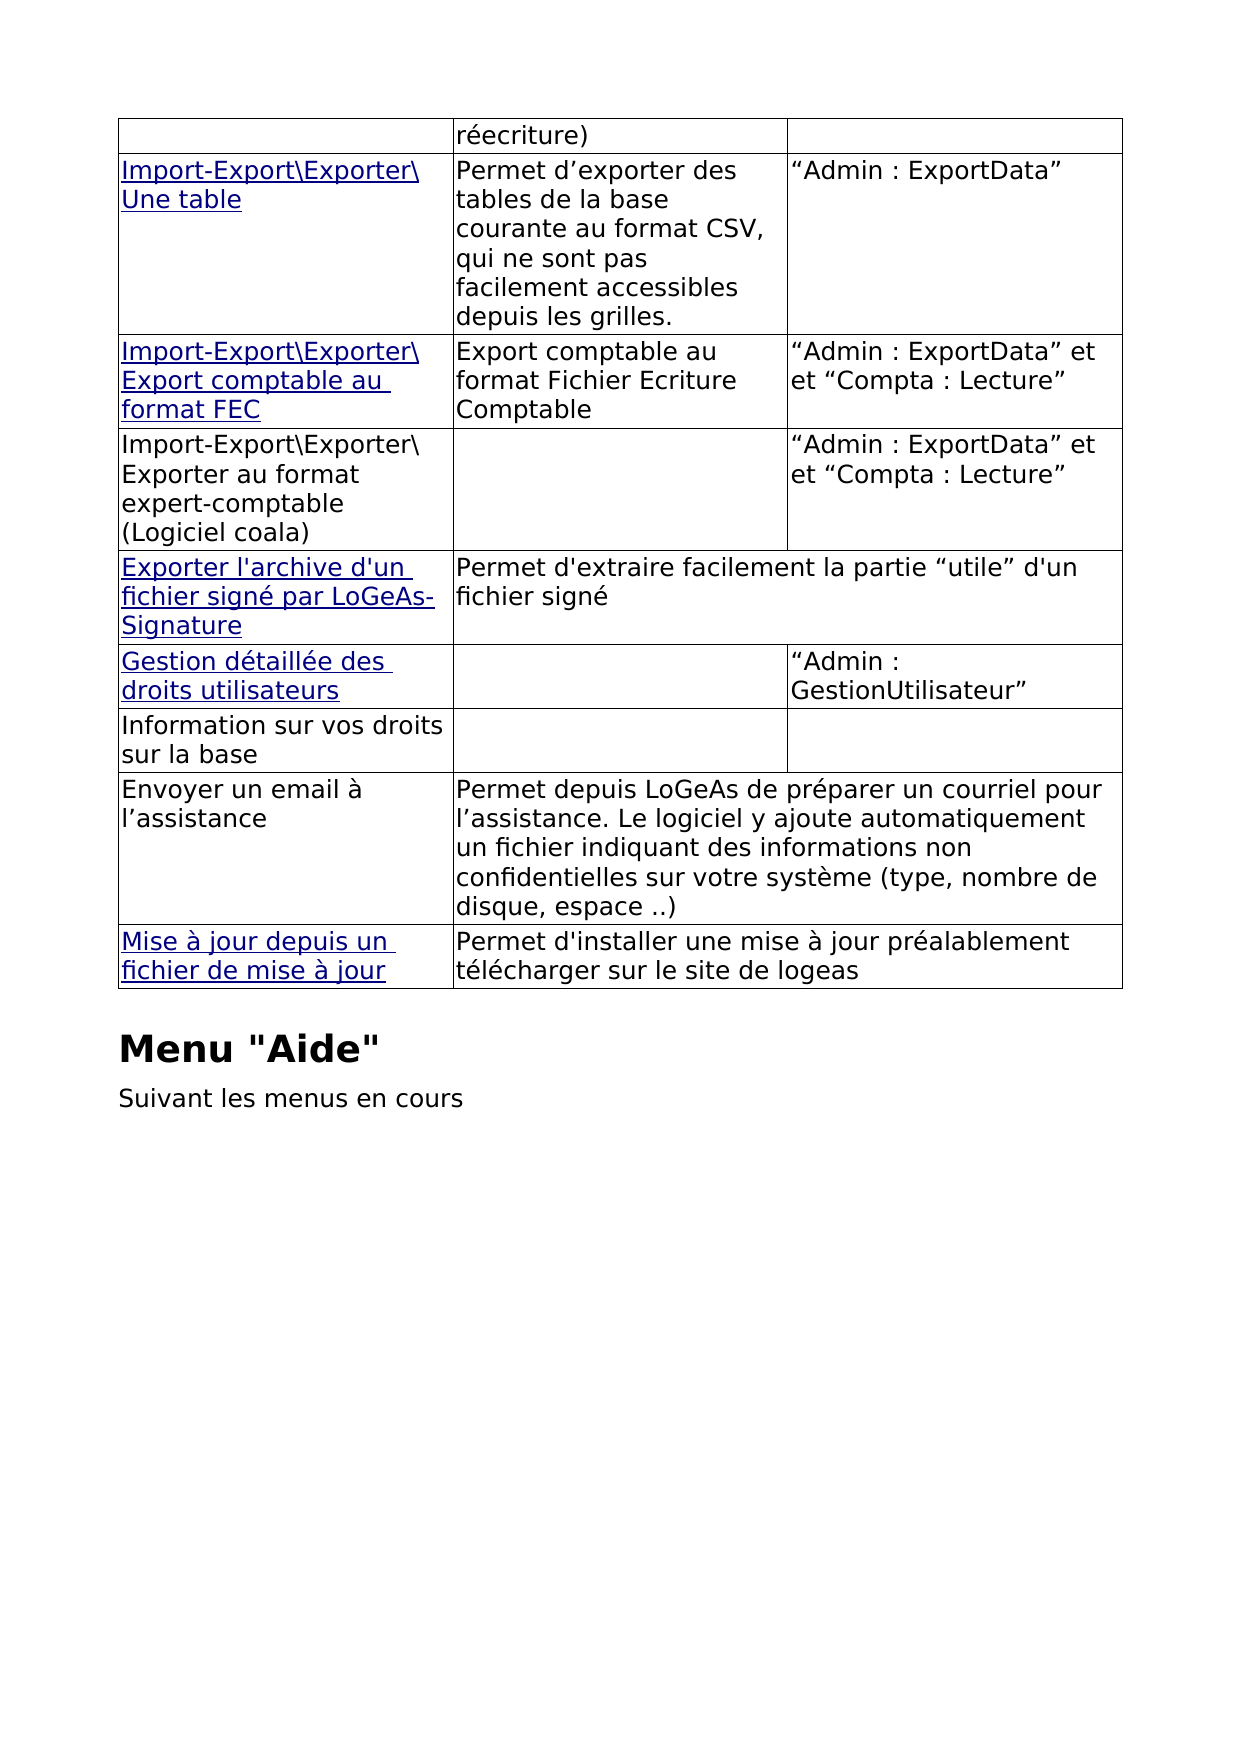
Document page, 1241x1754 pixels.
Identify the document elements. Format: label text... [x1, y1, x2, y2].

table_cell [119, 119, 453, 153]
table_cell Import-Export\Exporter\Export comptable au format FEC [119, 335, 453, 428]
table_cell “Admin : ExportData” [788, 154, 1122, 334]
table_cell Permet d'installer une mise à jour préalablement télécharger sur le site de logeas [454, 925, 1122, 988]
table_cell Gestion détaillée des droits utilisateurs [119, 645, 453, 708]
table_cell Mise à jour depuis un fichier de mise à jour [119, 925, 453, 988]
table_cell réecriture) [454, 119, 787, 153]
table_cell [454, 429, 787, 550]
table_cell Import-Export\Exporter\Une table [119, 154, 453, 334]
table_cell [454, 709, 787, 772]
text Suivant les menus en cours [118, 1084, 1122, 1113]
table_cell “Admin : ExportData” et et “Compta : Lecture” [788, 429, 1122, 550]
table_cell [454, 645, 787, 708]
table_cell [788, 119, 1122, 153]
table_cell Export comptable au format Fichier Ecriture Comptable [454, 335, 787, 428]
table_cell Permet d’exporter des tables de la base courante au format CSV, qui ne sont pas facilement accessibles depuis les grilles. [454, 154, 787, 334]
table_cell “Admin : GestionUtilisateur” [788, 645, 1122, 708]
table_cell “Admin : ExportData” et et “Compta : Lecture” [788, 335, 1122, 428]
table_cell Envoyer un email à l’assistance [119, 773, 453, 924]
table_cell [788, 709, 1122, 772]
table_cell Exporter l'archive d'un fichier signé par LoGeAs-Signature [119, 551, 453, 644]
subtitle Menu "Aide" [118, 1028, 1122, 1072]
table_cell Import-Export\Exporter\Exporter au format expert-comptable (Logiciel coala) [119, 429, 453, 550]
table_cell Permet depuis LoGeAs de préparer un courriel pour l’assistance. Le logiciel y ajoute automatiquement un fichier indiquant des informations non confidentielles sur votre système (type, nombre de disque, espace ..) [454, 773, 1122, 924]
table_cell Permet d'extraire facilement la partie “utile” d'un fichier signé [454, 551, 1122, 644]
table_cell Information sur vos droits sur la base [119, 709, 453, 772]
